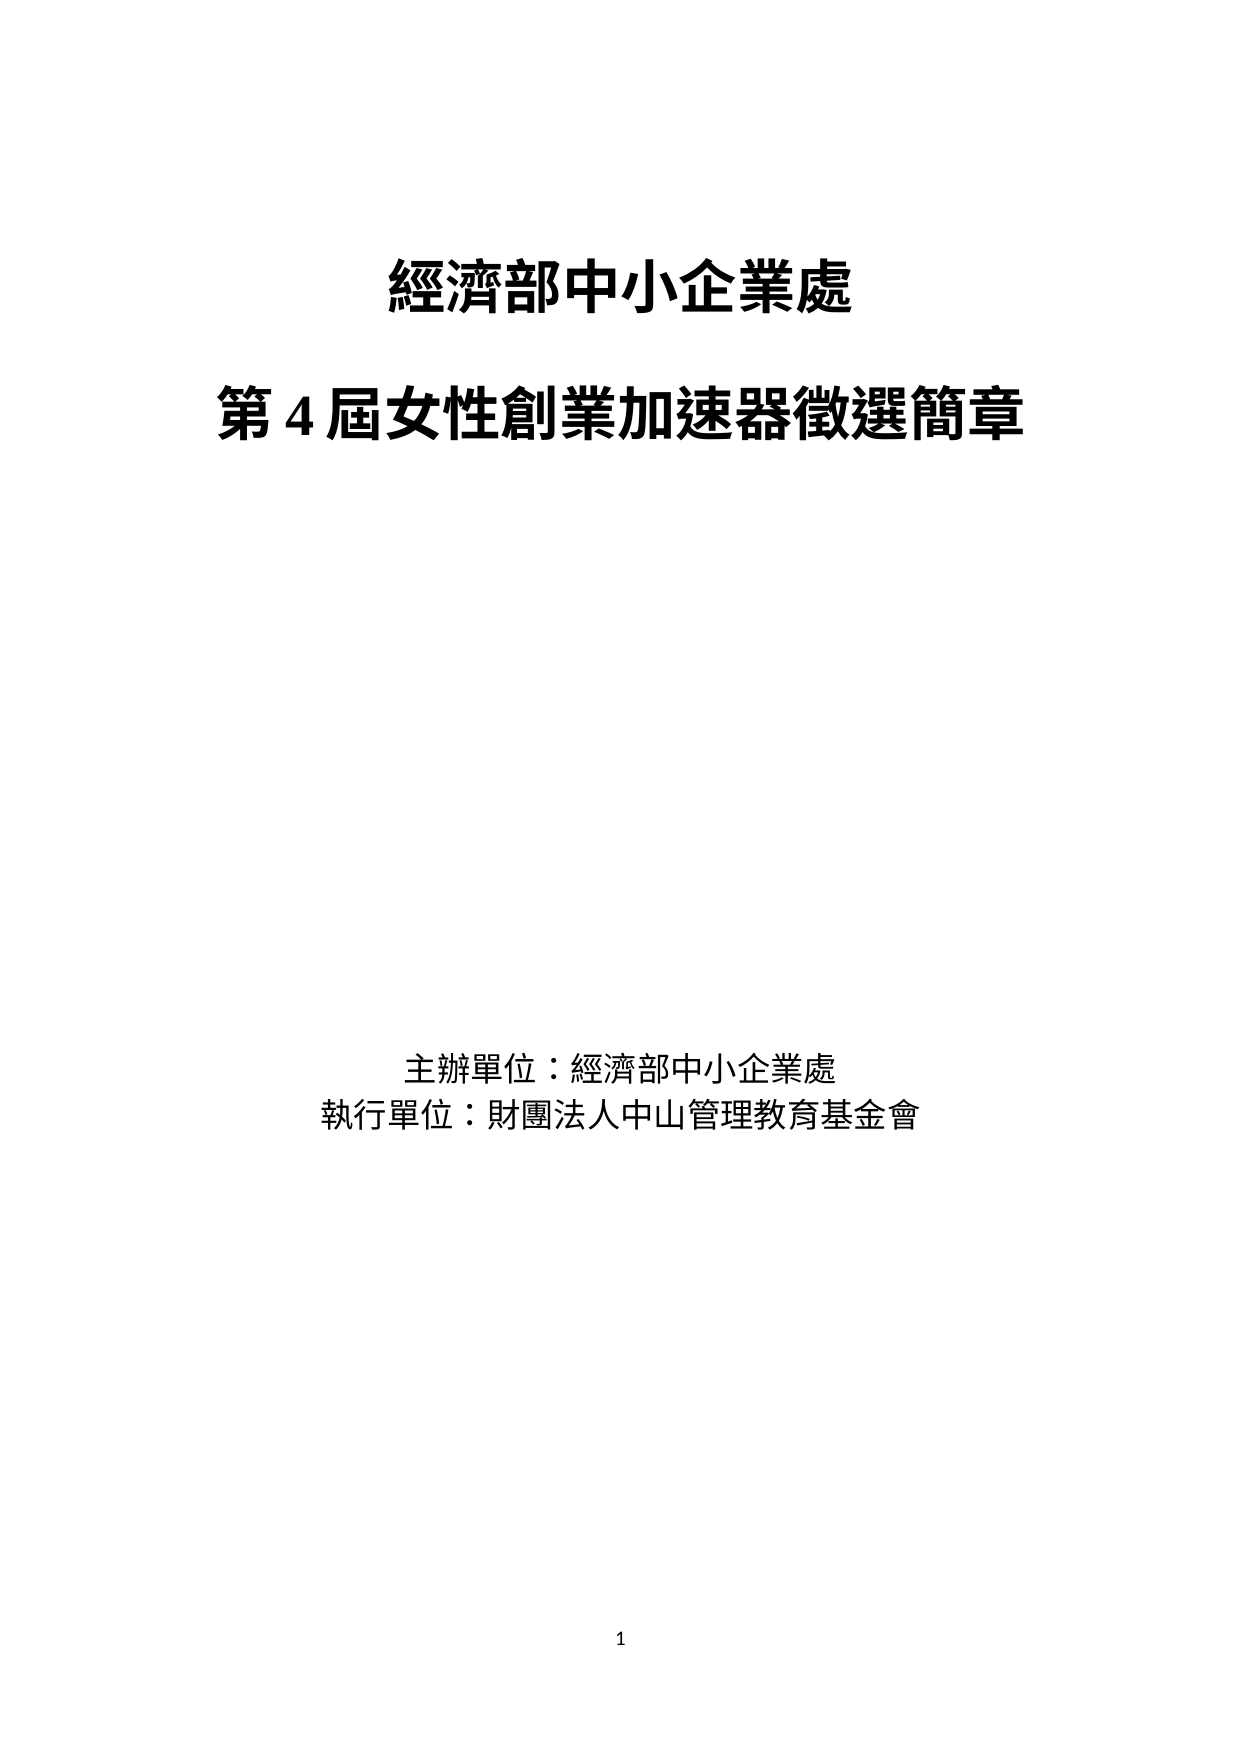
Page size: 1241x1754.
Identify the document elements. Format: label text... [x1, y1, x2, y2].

text 主辦單位：經濟部中小企業處 [118, 1044, 1122, 1090]
text 執行單位：財團法人中山管理教育基金會 [118, 1090, 1122, 1136]
text 經濟部中小企業處 [118, 241, 1122, 326]
text 第4屆女性創業加速器徵選簡章 [118, 368, 1122, 452]
